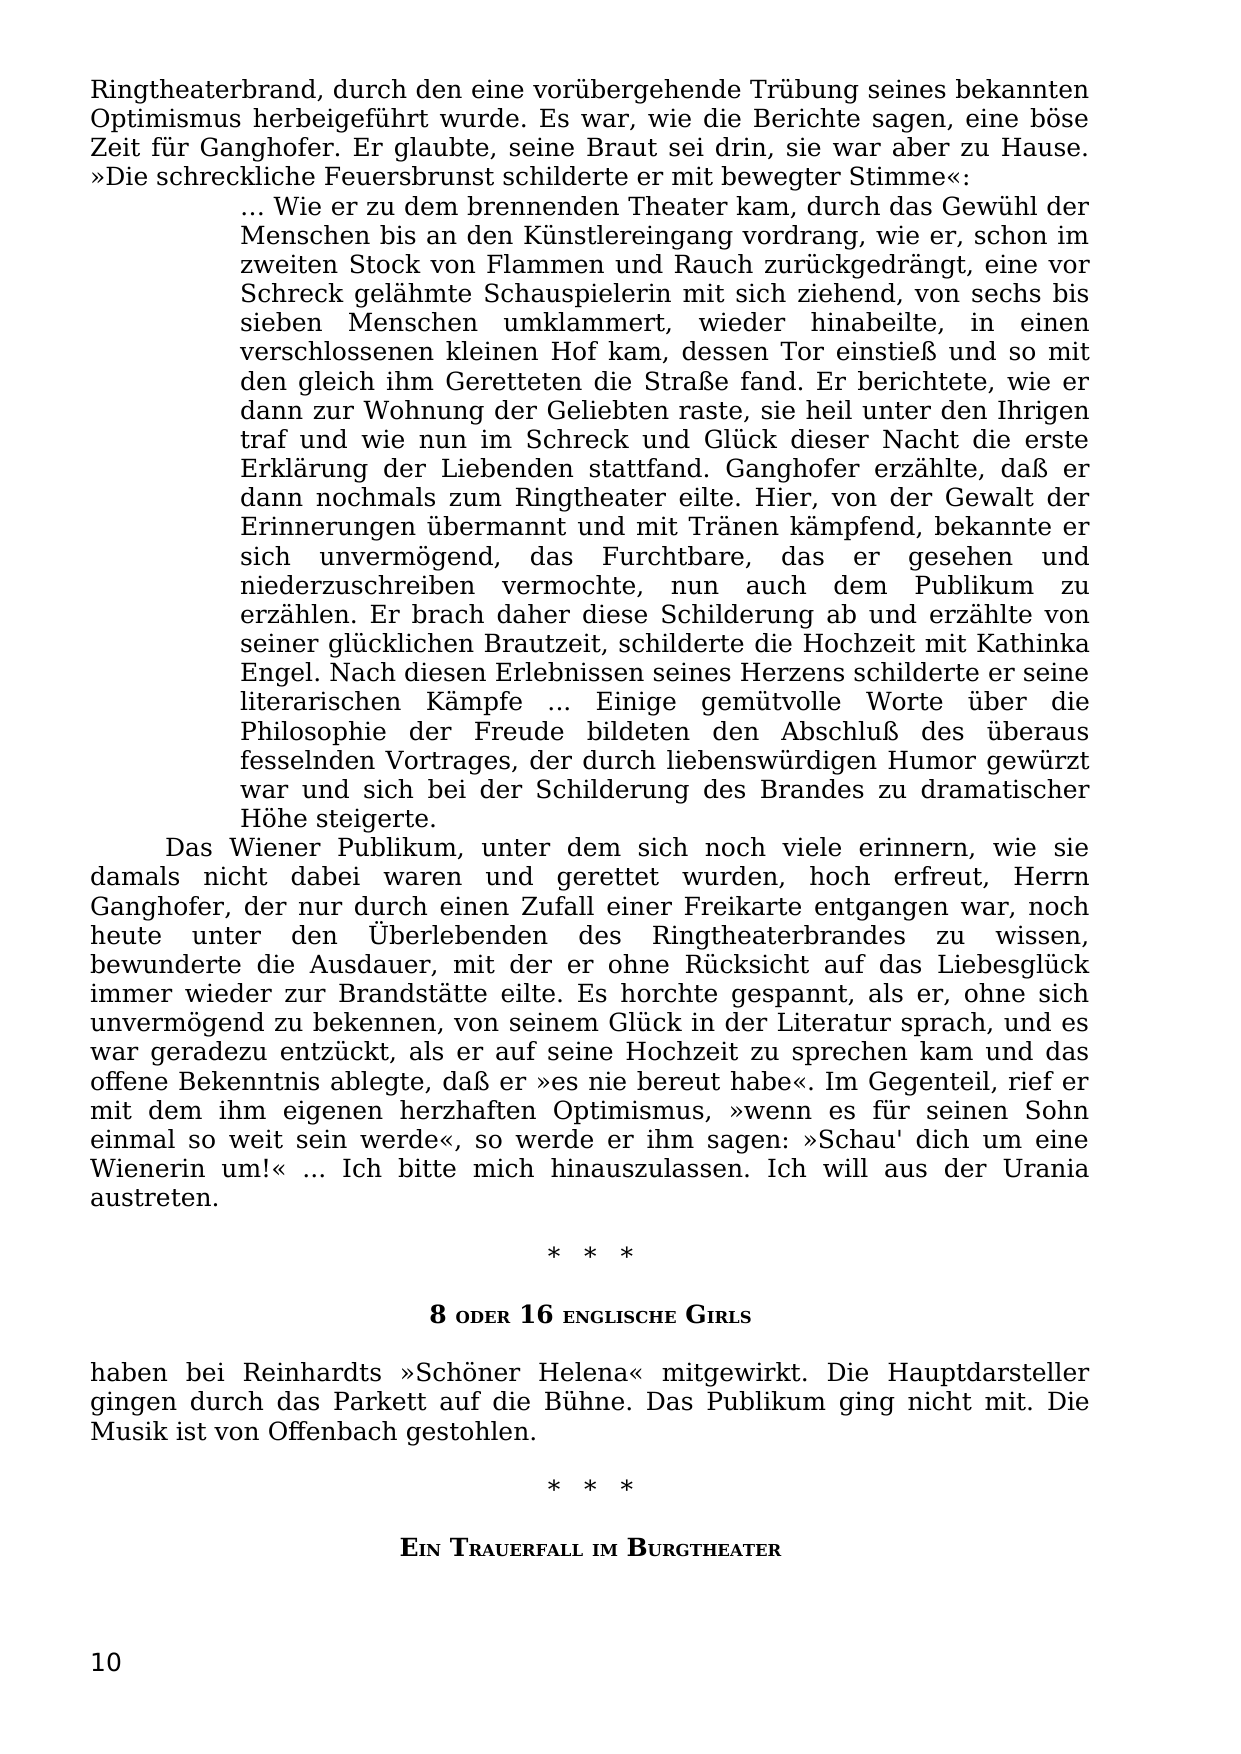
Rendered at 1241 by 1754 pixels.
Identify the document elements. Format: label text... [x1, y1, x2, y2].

text haben bei Reinhardts »Schöner Helena« mitgewirkt. Die Hauptdarsteller gingen durch das Parkett auf die Bühne. Das Publikum ging nicht mit. Die Musik ist von Offenbach gestohlen. [90, 1358, 1091, 1446]
text * * * [90, 1475, 1091, 1504]
text * * * [90, 1242, 1091, 1271]
text Das Wiener Publikum, unter dem sich noch viele erinnern, wie sie damals nicht dabei waren und gerettet wurden, hoch erfreut, Herrn Ganghofer, der nur durch einen Zufall einer Freikarte entgangen war, noch heute unter den Überlebenden des Ringtheaterbrandes zu wissen, bewunderte die Ausdauer, mit der er ohne Rücksicht auf das Liebesglück immer wieder zur Brandstätte eilte. Es horchte gespannt, als er, ohne sich unvermögend zu bekennen, von seinem Glück in der Literatur sprach, und es war geradezu entzückt, als er auf seine Hochzeit zu sprechen kam und das offene Bekenntnis ablegte, daß er »es nie bereut habe«. Im Gegenteil, rief er mit dem ihm eigenen herzhaften Optimismus, »wenn es für seinen Sohn einmal so weit sein werde«, so werde er ihm sagen: »Schau' dich um eine Wienerin um!« ... Ich bitte mich hinauszulassen. Ich will aus der Urania austreten. [90, 833, 1091, 1212]
text Ein Trauerfall im Burgtheater [90, 1504, 1091, 1562]
text … Wie er zu dem brennenden Theater kam, durch das Gewühl der Menschen bis an den Künstlereingang vordrang, wie er, schon im zweiten Stock von Flammen und Rauch zurückgedrängt, eine vor Schreck gelähmte Schauspielerin mit sich ziehend, von sechs bis sieben Menschen umklammert, wieder hinabeilte, in einen verschlossenen kleinen Hof kam, dessen Tor einstieß und so mit den gleich ihm Geretteten die Straße fand. Er berichtete, wie er dann zur Wohnung der Geliebten raste, sie heil unter den Ihrigen traf und wie nun im Schreck und Glück dieser Nacht die erste Erklärung der Liebenden stattfand. Ganghofer erzählte, daß er dann nochmals zum Ringtheater eilte. Hier, von der Gewalt der Erinnerungen übermannt und mit Tränen kämpfend, bekannte er sich unvermögend, das Furchtbare, das er gesehen und niederzuschreiben vermochte, nun auch dem Publikum zu erzählen. Er brach daher diese Schilderung ab und erzählte von seiner glücklichen Brautzeit, schilderte die Hochzeit mit Kathinka Engel. Nach diesen Erlebnissen seines Herzens schilderte er seine literarischen Kämpfe ... Einige gemütvolle Worte über die Philosophie der Freude bildeten den Abschluß des überaus fesselnden Vortrages, der durch liebenswürdigen Humor gewürzt war und sich bei der Schilderung des Brandes zu dramatischer Höhe steigerte. [240, 192, 1091, 833]
text Ringtheaterbrand, durch den eine vorübergehende Trübung seines bekannten Optimismus herbeigeführt wurde. Es war, wie die Berichte sagen, eine böse Zeit für Ganghofer. Er glaubte, seine Braut sei drin, sie war aber zu Hause. »Die schreckliche Feuersbrunst schilderte er mit bewegter Stimme«: [90, 75, 1091, 192]
text 8 oder 16 englische Girls [90, 1271, 1091, 1329]
